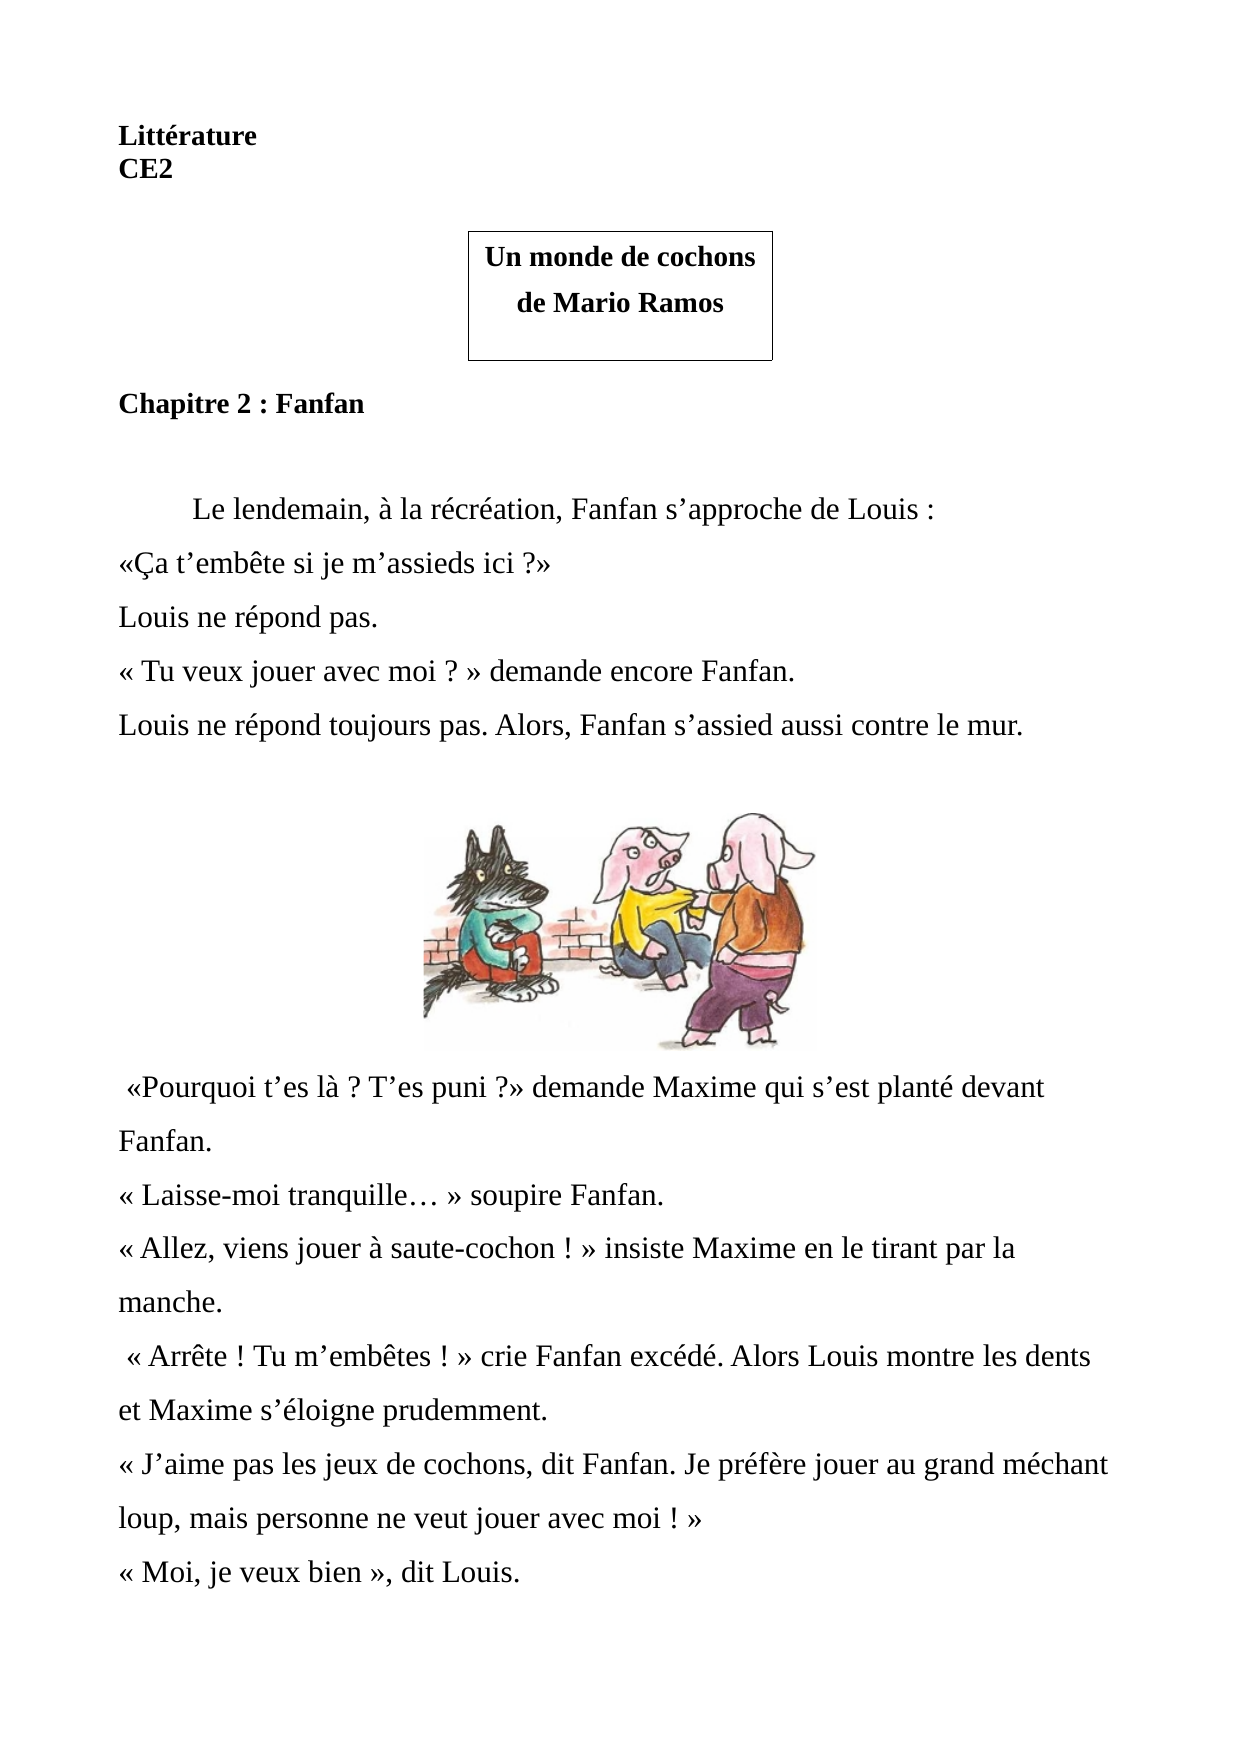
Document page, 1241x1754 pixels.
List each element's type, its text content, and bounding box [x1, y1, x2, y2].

text « Arrête ! Tu m’embêtes ! » crie Fanfan excédé. Alors Louis montre les dents et Maxime s’éloigne prudemment. [118, 1337, 1122, 1427]
text CE2 [118, 152, 1122, 185]
text Le lendemain, à la récréation, Fanfan s’approche de Louis : [118, 491, 1122, 527]
text «Ça t’embête si je m’assieds ici ?» [118, 544, 1122, 580]
text « Allez, viens jouer à saute-cochon ! » insiste Maxime en le tirant par la manche. [118, 1230, 1122, 1319]
picture [423, 813, 817, 1051]
text « Tu veux jouer avec moi ? » demande encore Fanfan. [118, 652, 1122, 688]
text Chapitre 2 : Fanfan [118, 386, 1122, 420]
text Louis ne répond pas. [118, 598, 1122, 634]
text « J’aime pas les jeux de cochons, dit Fanfan. Je préfère jouer au grand méchant loup, mais personne ne veut jouer avec moi ! » [118, 1445, 1122, 1535]
text « Moi, je veux bien », dit Louis. [118, 1553, 1122, 1589]
text Un monde de cochons [477, 239, 763, 273]
text « Laisse-moi tranquille… » soupire Fanfan. [118, 1176, 1122, 1212]
text Louis ne répond toujours pas. Alors, Fanfan s’assied aussi contre le mur. [118, 706, 1122, 742]
text de Mario Ramos [477, 286, 763, 319]
text Littérature [118, 118, 1122, 152]
text «Pourquoi t’es là ? T’es puni ?» demande Maxime qui s’est planté devant Fanfan. [118, 814, 1122, 1158]
